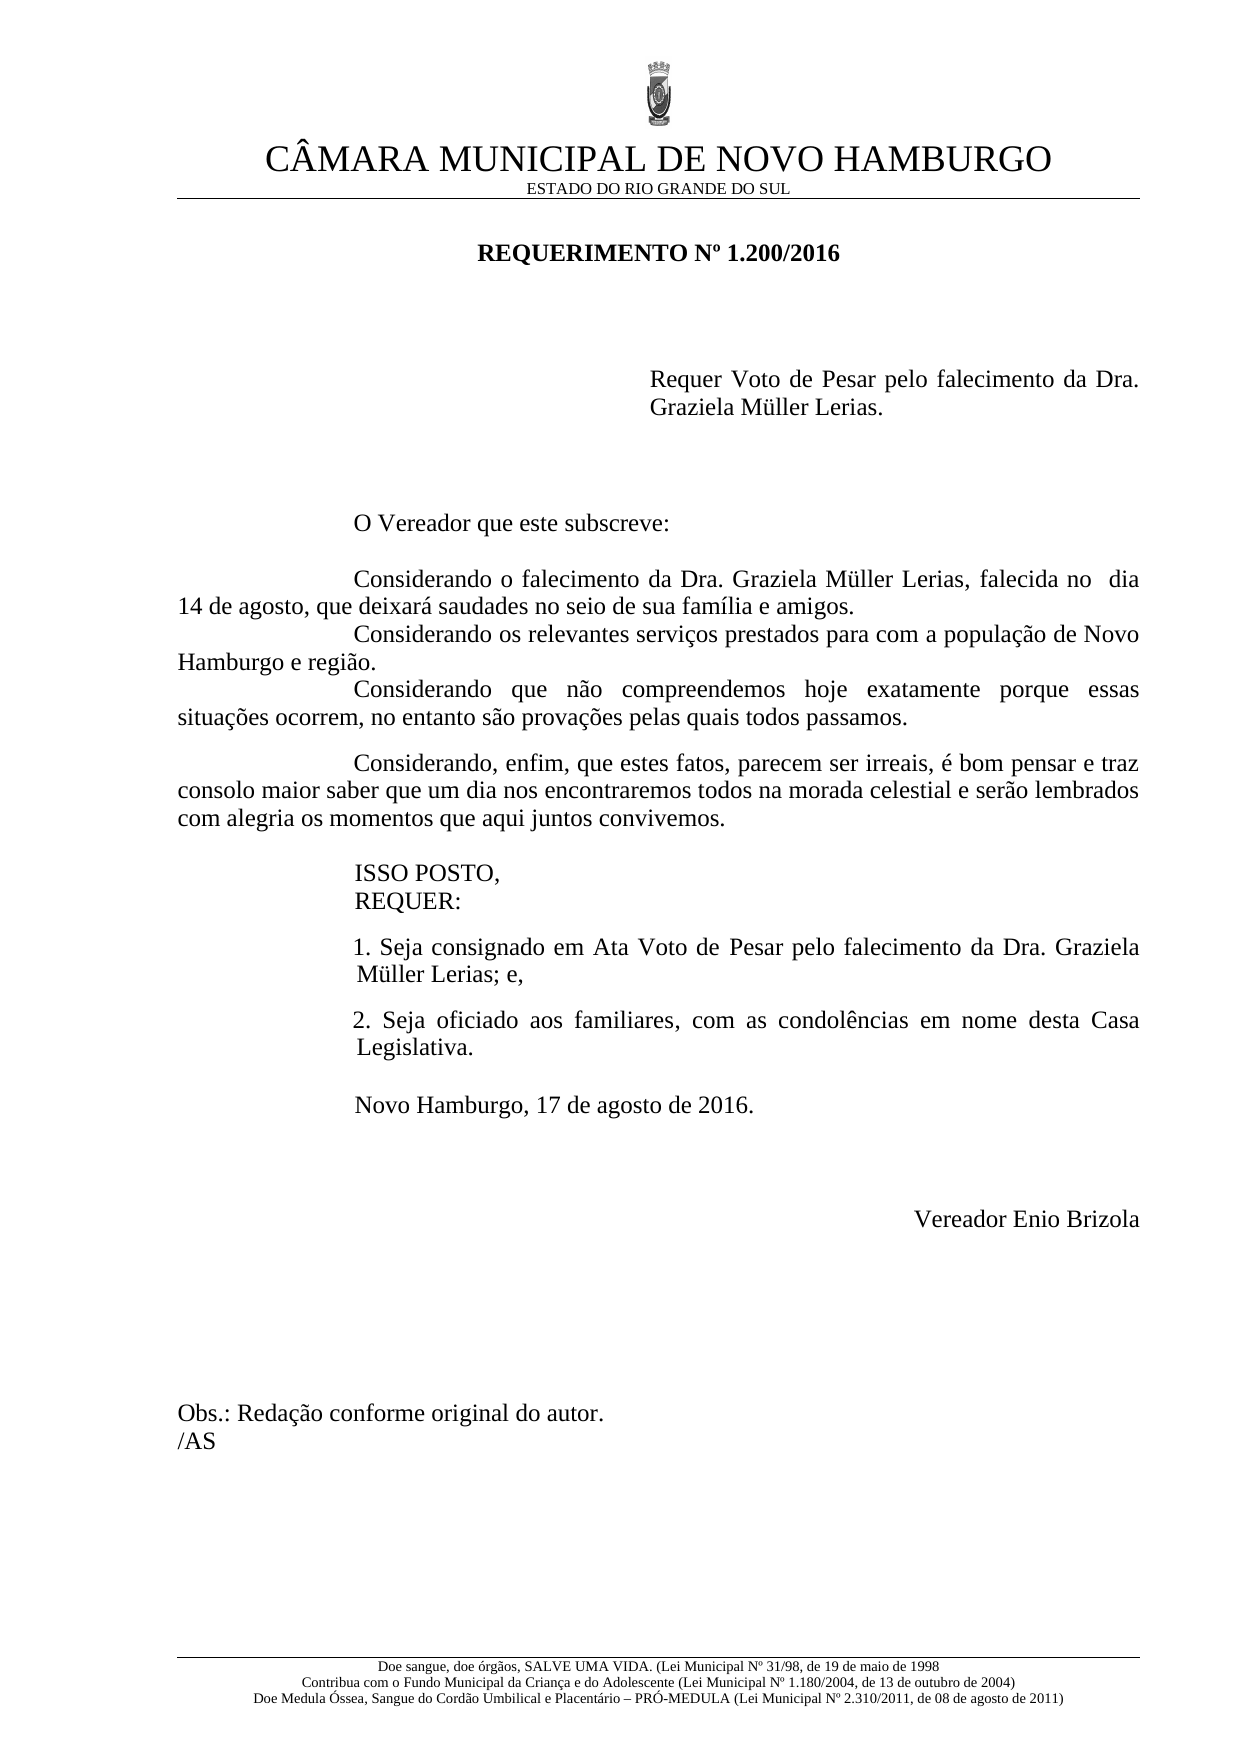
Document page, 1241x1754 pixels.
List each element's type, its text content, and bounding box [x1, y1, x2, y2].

text Considerando o falecimento da Dra. Graziela Müller Lerias, falecida no dia 14 de agosto, que deixará saudades no seio de sua família e amigos. [177, 565, 1140, 620]
text Considerando os relevantes serviços prestados para com a população de Novo Hamburgo e região. [177, 620, 1140, 676]
text 1. Seja consignado em Ata Voto de Pesar pelo falecimento da Dra. Graziela Müller Lerias; e, [352, 933, 1140, 988]
text REQUER: [177, 887, 1140, 915]
title REQUERIMENTO Nº 1.200/2016 [177, 239, 1140, 266]
text Requer Voto de Pesar pelo falecimento da Dra. Graziela Müller Lerias. [649, 365, 1140, 421]
text Obs.: Redação conforme original do autor. [177, 1399, 1140, 1427]
text ISSO POSTO, [177, 859, 1140, 887]
text /AS [177, 1427, 1140, 1454]
text Novo Hamburgo, 17 de agosto de 2016. [177, 1091, 1140, 1118]
text 2. Seja oficiado aos familiares, com as condolências em nome desta Casa Legislativa. [352, 1006, 1140, 1061]
text O Vereador que este subscreve: [177, 509, 1140, 537]
text Considerando, enfim, que estes fatos, parecem ser irreais, é bom pensar e traz consolo maior saber que um dia nos encontraremos todos na morada celestial e serão lembrados com alegria os momentos que aqui juntos convivemos. [177, 749, 1140, 832]
text Considerando que não compreendemos hoje exatamente porque essas situações ocorrem, no entanto são provações pelas quais todos passamos. [177, 676, 1140, 731]
text Vereador Enio Brizola [177, 1205, 1140, 1233]
